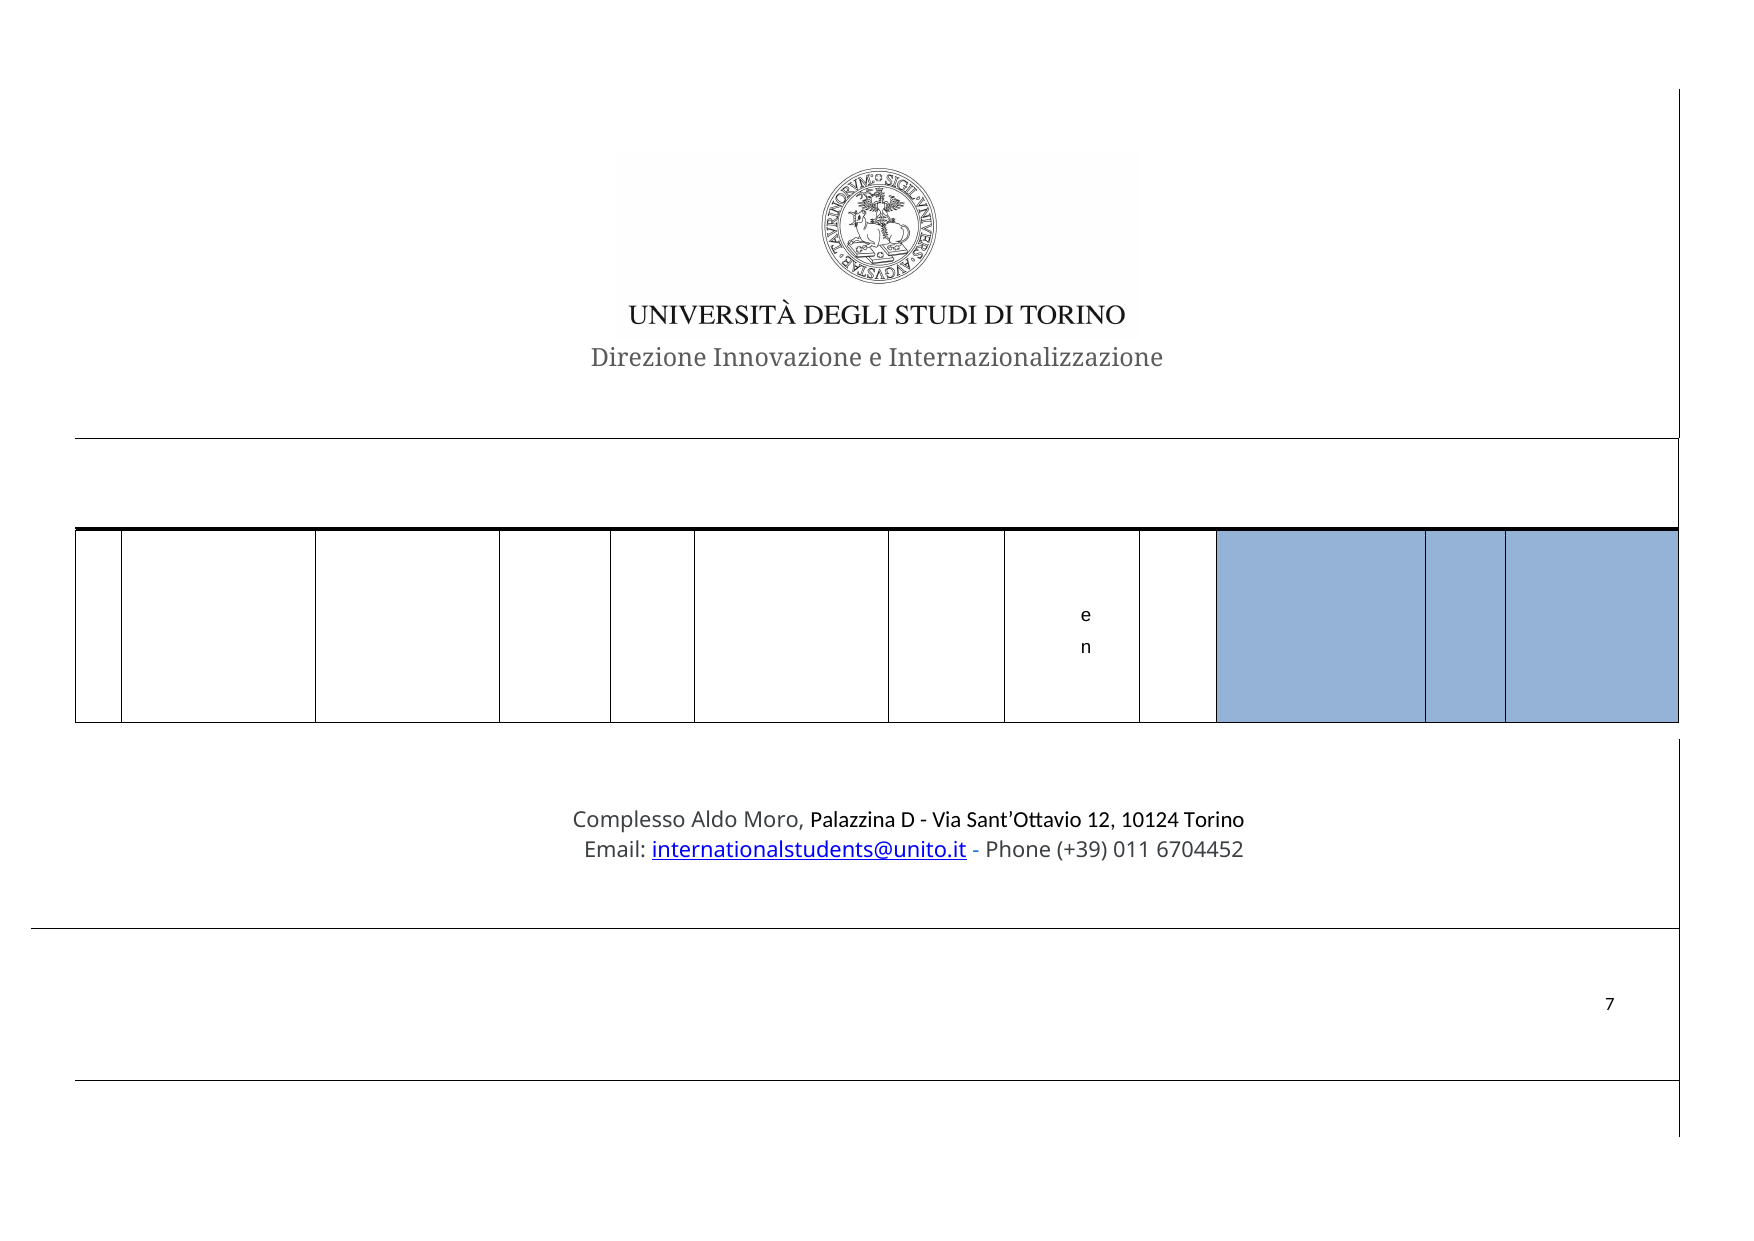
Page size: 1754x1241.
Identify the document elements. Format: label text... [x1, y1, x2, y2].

table_cell [316, 531, 499, 722]
table_cell [122, 531, 315, 722]
table_cell [889, 531, 1004, 722]
table_cell en [1005, 531, 1139, 722]
table_cell [611, 531, 694, 722]
table_cell [1426, 531, 1505, 722]
table_cell [1506, 531, 1678, 722]
table_cell [1140, 531, 1216, 722]
table_cell [76, 531, 121, 722]
table_cell [695, 531, 888, 722]
table_cell [500, 531, 610, 722]
table_cell [1217, 531, 1425, 722]
